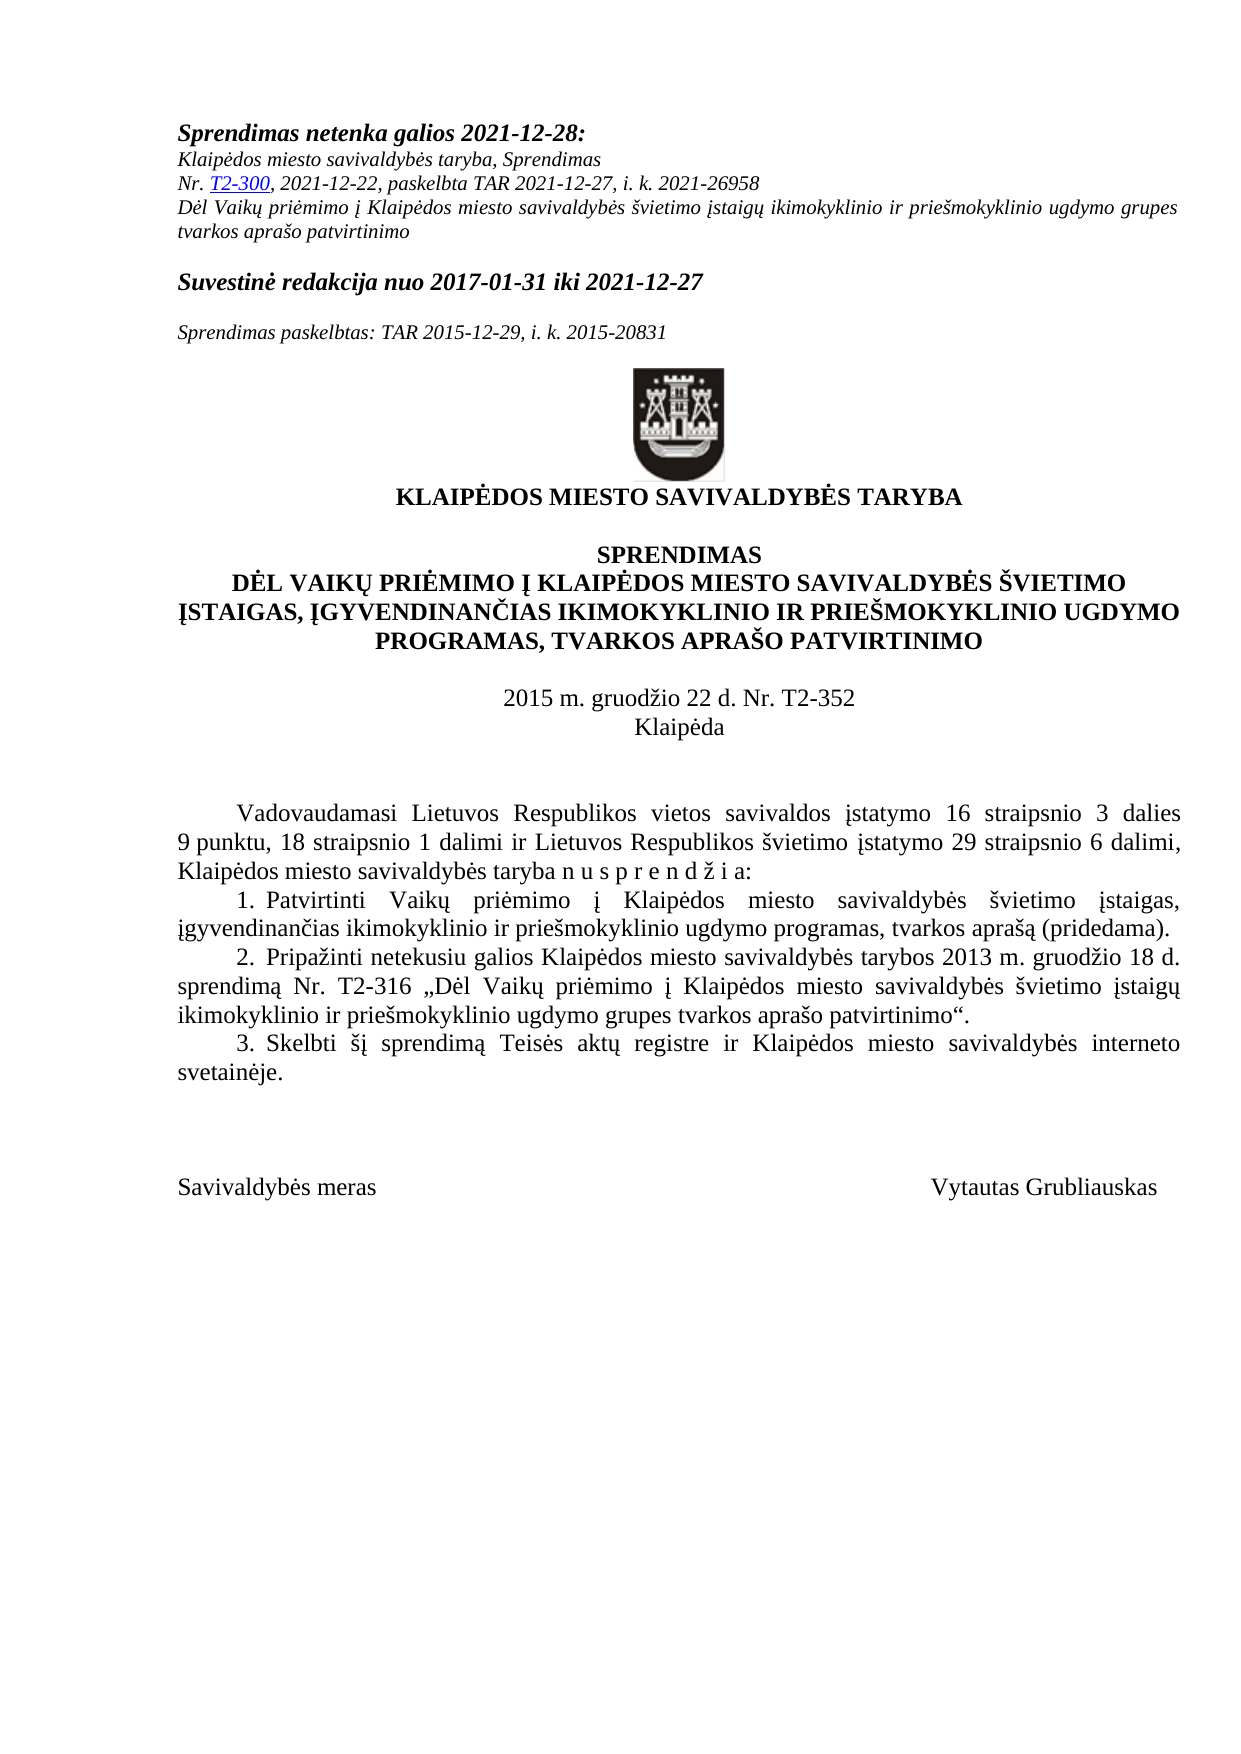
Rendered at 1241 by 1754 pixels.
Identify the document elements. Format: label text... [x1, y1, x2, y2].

text Savivaldybės meras Vytautas Grubliauskas [177, 1172, 1181, 1201]
text Vadovaudamasi Lietuvos Respublikos vietos savivaldos įstatymo 16 straipsnio 3 dalies 9 punktu, 18 straipsnio 1 dalimi ir Lietuvos Respublikos švietimo įstatymo 29 straipsnio 6 dalimi, Klaipėdos miesto savivaldybės taryba nusprendžia: [177, 798, 1181, 885]
text 3. Skelbti šį sprendimą Teisės aktų registre ir Klaipėdos miesto savivaldybės interneto svetainėje. [177, 1028, 1181, 1086]
text Klaipėda [177, 712, 1181, 741]
text Sprendimas paskelbtas: TAR 2015-12-29, i. k. 2015-20831 [177, 320, 1181, 344]
text 2015 m. gruodžio 22 d. Nr. T2-352 [177, 683, 1181, 712]
text Dėl Vaikų priėmimo į Klaipėdos miesto savivaldybės švietimo įstaigų ikimokyklinio ir priešmokyklinio ugdymo grupes tvarkos aprašo patvirtinimo [177, 195, 1181, 243]
text Suvestinė redakcija nuo 2017-01-31 iki 2021-12-27 [177, 267, 1181, 296]
text 1. Patvirtinti vaikų priėmimo į Klaipėdos miesto savivaldybės švietimo įstaigas, įgyvendinančias ikimokyklinio ir priešmokyklinio ugdymo programas, tvarkos aprašą (pridedama). [177, 885, 1181, 942]
text Klaipėdos miesto savivaldybės taryba, Sprendimas [177, 147, 1181, 171]
text 2. Pripažinti netekusiu galios Klaipėdos miesto savivaldybės tarybos 2013 m. gruodžio 18 d. sprendimą Nr. T2-316 „Dėl vaikų priėmimo į Klaipėdos miesto savivaldybės švietimo įstaigų ikimokyklinio ir priešmokyklinio ugdymo grupes tvarkos aprašo patvirtinimo“. [177, 942, 1181, 1028]
text KLAIPĖDOS MIESTO SAVIVALDYBĖS TARYBA [177, 482, 1181, 511]
text DĖL VAIKŲ PRIĖMIMO Į KLAIPĖDOS MIESTO SAVIVALDYBĖS ŠVIETIMO ĮSTAIGAS, ĮGYVENDINANČIAS IKIMOKYKLINIO IR PRIEŠMOKYKLINIO UGDYMO PROGRAMAS, TVARKOS APRAŠO PATVIRTINIMO [177, 568, 1181, 655]
text Nr. T2-300, 2021-12-22, paskelbta TAR 2021-12-27, i. k. 2021-26958 [177, 171, 1181, 195]
subtitle SPRENDIMAS [177, 540, 1181, 568]
text Sprendimas netenka galios 2021-12-28: [177, 118, 1181, 147]
